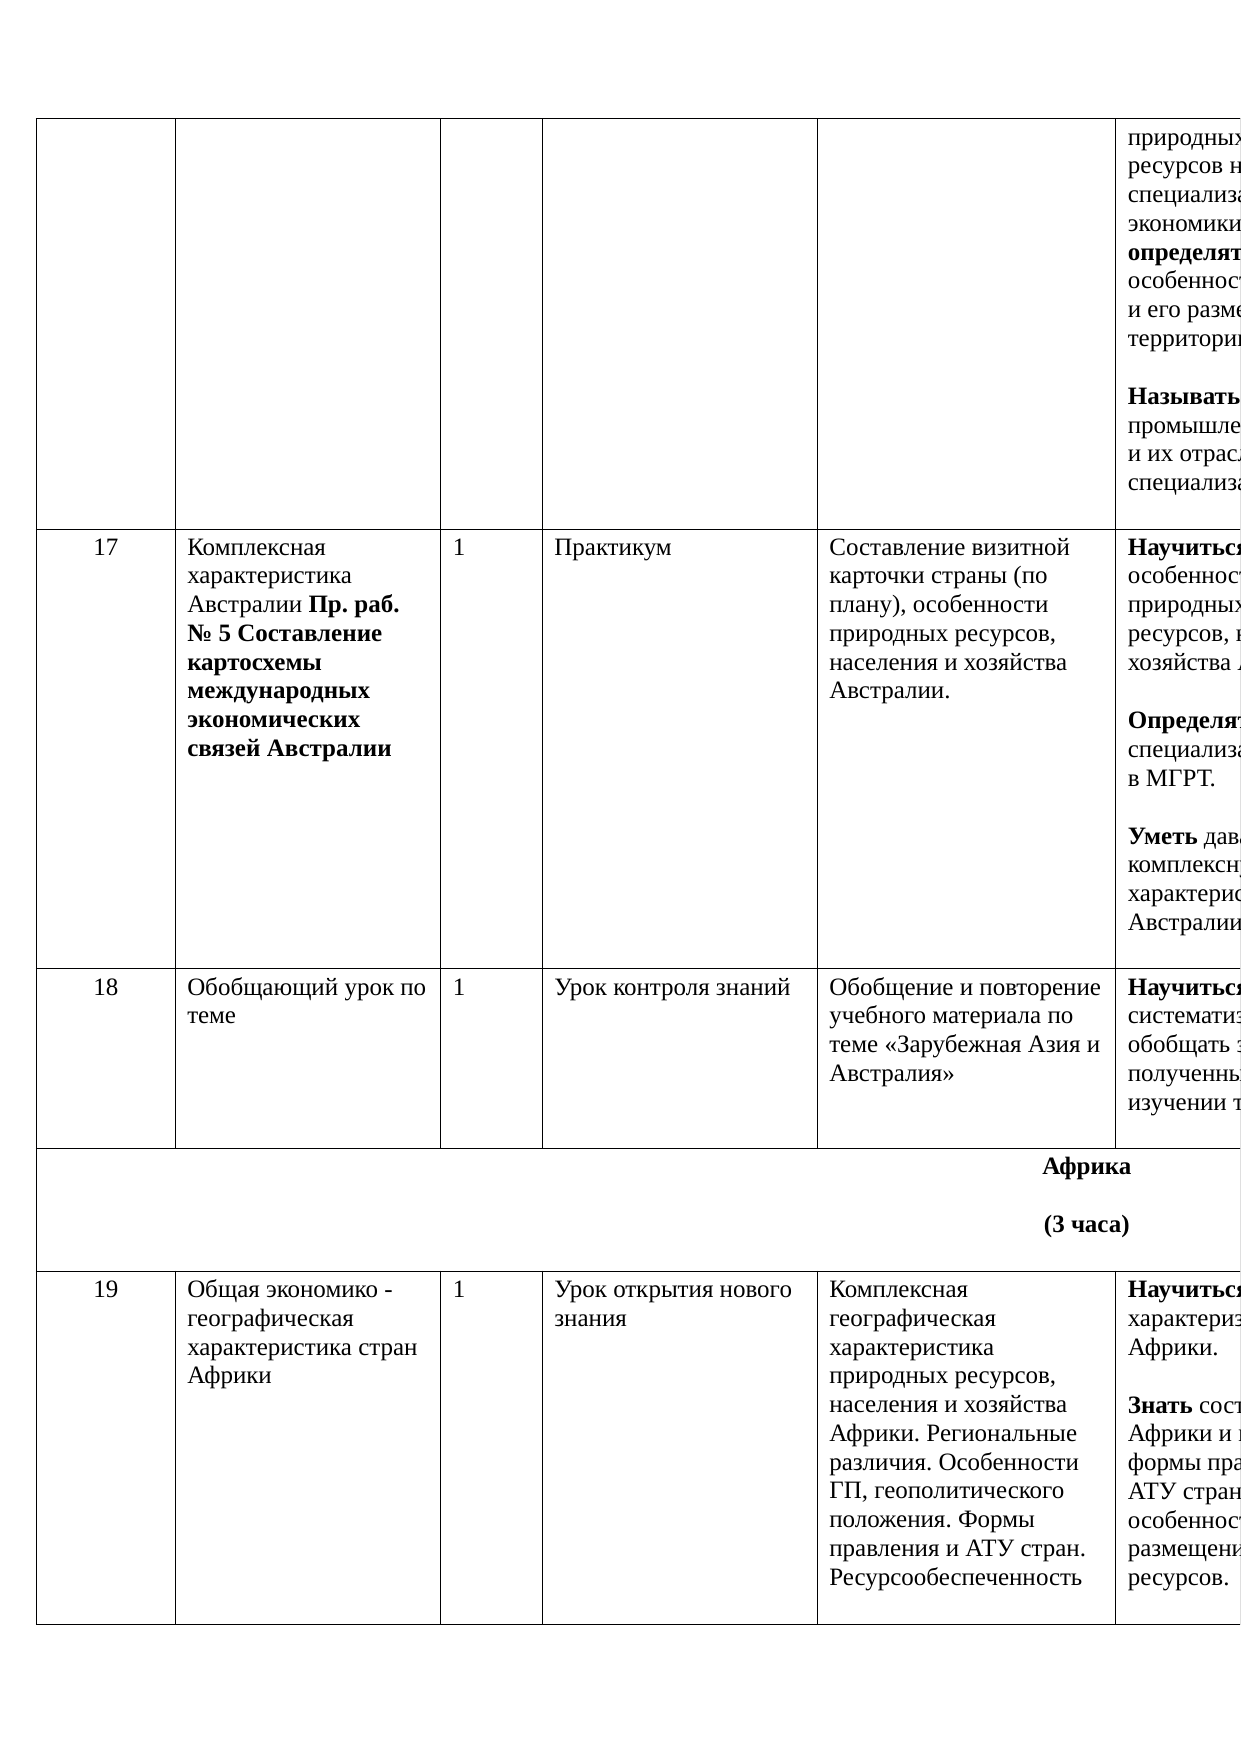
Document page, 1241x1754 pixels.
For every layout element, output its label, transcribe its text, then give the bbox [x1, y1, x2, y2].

table_cell Практикум [543, 530, 817, 968]
table_cell 1 [441, 1272, 542, 1623]
table_cell 19 [37, 1272, 175, 1623]
table_cell Урок открытия нового знания [543, 1272, 817, 1623]
table_cell [176, 119, 440, 528]
table_cell Обобщающий урок по теме [176, 969, 440, 1148]
table_cell Урок контроля знаний [543, 969, 817, 1148]
table_cell Комплексная географическая характеристика природных ресурсов, населения и хозяйства Африки. Региональные различия. Особенности ГП, геополитического положения. Формы правления и АТУ стран. Ресурсообеспеченность [818, 1272, 1115, 1623]
table_cell Обобщение и повторение учебного материала по теме «Зарубежная Азия и Австралия» [818, 969, 1115, 1148]
table_cell Научиться определять особенности ЭГП, природных условий и ресурсов, населения и хозяйства Австралии. Определять специализацию страны в МГРТ. Уметь давать комплексную характеристику Австралии. [1116, 530, 1240, 968]
table_cell 1 [441, 969, 542, 1148]
table_cell [441, 119, 542, 528]
table_cell Африка (3 часа) [37, 1149, 1240, 1271]
table_cell [818, 119, 1115, 528]
table_cell Научиться характеризовать ЭГП Африки. Знать состав стран Африки и их столицы, формы правления и АТУ стран, особенности размещения природных ресурсов. Оценивать и объяснять ресурсообеспеченность отдельных стран Африки. Уметь слушать лекцию и вести записи конспекта материала урока, работать с тематической картой, составлять комплексную характеристику стран Африки: таблицы, картосхемы, диаграммы. [1116, 1272, 1240, 1623]
table_cell Знать ГП, площадь и численность населения, пограничные государства, форму правления и АТУ Индии. Объяснять влияние природных условий и ресурсов на специализацию экономики страны и определять особенности хозяйства и его размещения на территории. Называть крупные промышленные районы и их отрасли специализации. [1116, 119, 1240, 528]
table_cell [543, 119, 817, 528]
table_cell [37, 119, 175, 528]
table_cell 1 [441, 530, 542, 968]
table_cell Комплексная характеристика Австралии Пр. раб. № 5 Составление картосхемы международных экономических связей Австралии [176, 530, 440, 968]
table_cell Составление визитной карточки страны (по плану), особенности природных ресурсов, населения и хозяйства Австралии. [818, 530, 1115, 968]
table_cell 17 [37, 530, 175, 968]
table_cell Научиться систематизировать и обобщать знания, полученные при изучении темы. [1116, 969, 1240, 1148]
table_cell 18 [37, 969, 175, 1148]
table_cell Общая экономико - географическая характеристика стран Африки [176, 1272, 440, 1623]
